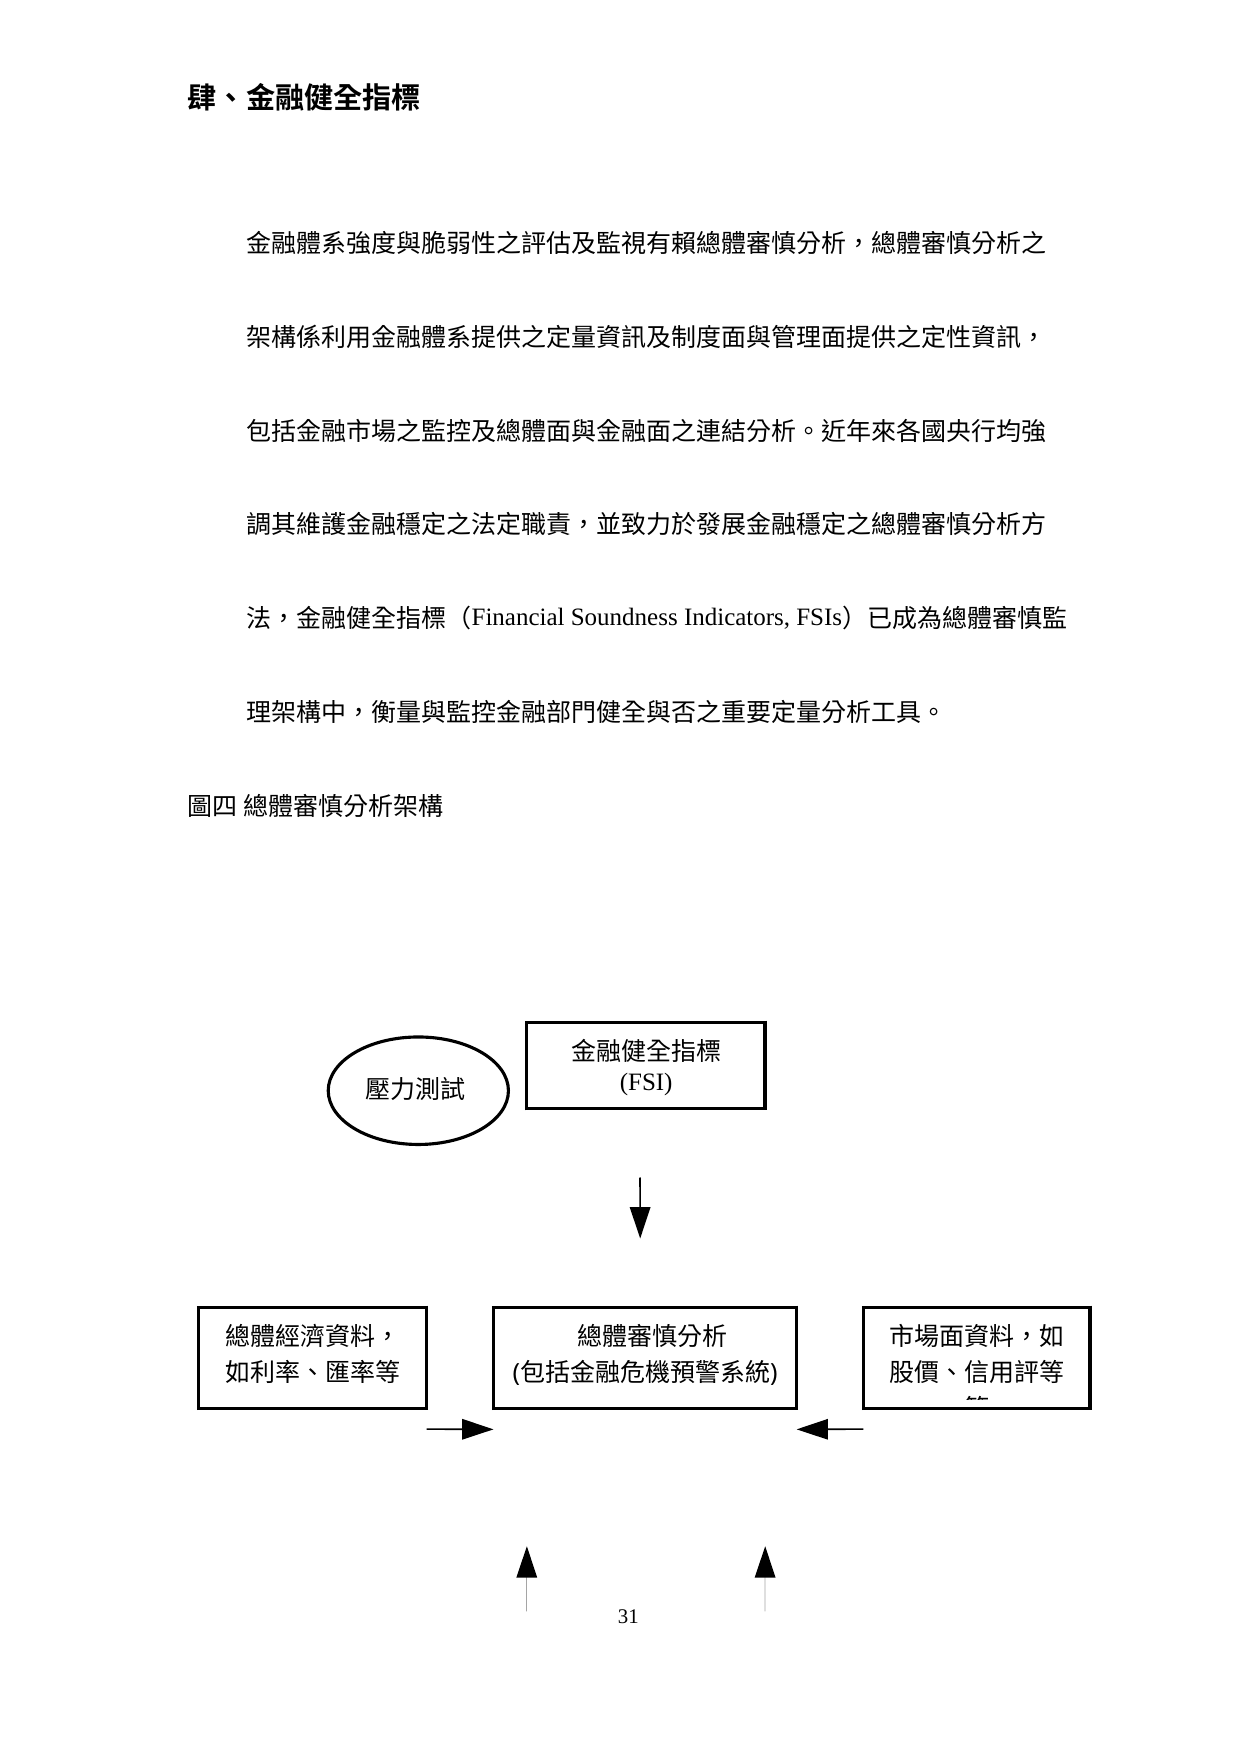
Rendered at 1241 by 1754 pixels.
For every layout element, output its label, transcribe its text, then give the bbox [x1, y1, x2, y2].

text (FSI) [543, 1067, 748, 1096]
text 總體審慎分析 [510, 1316, 780, 1352]
text 金融體系強度與脆弱性之評估及監視有賴總體審慎分析，總體審慎分析之架構係利用金融體系提供之定量資訊及制度面與管理面提供之定性資訊，包括金融市場之監控及總體面與金融面之連結分析。近年來各國央行均強調其維護金融穩定之法定職責，並致力於發展金融穩定之總體審慎分析方法，金融健全指標（Financial Soundness Indicators, FSIs）已成為總體審慎監理架構中，衡量與監控金融部門健全與否之重要定量分析工具。 [246, 200, 1069, 731]
text 總體經濟資料，如利率、匯率等 [215, 1316, 410, 1389]
text (包括金融危機預警系統) [510, 1352, 780, 1389]
text 圖四 總體審慎分析架構 [187, 762, 1069, 825]
text 市場面資料，如股價、信用評等等 [880, 1316, 1073, 1399]
text 壓力測試 [365, 1070, 468, 1106]
text 肆、金融健全指標 [187, 75, 1069, 117]
text 金融健全指標 [543, 1031, 748, 1067]
